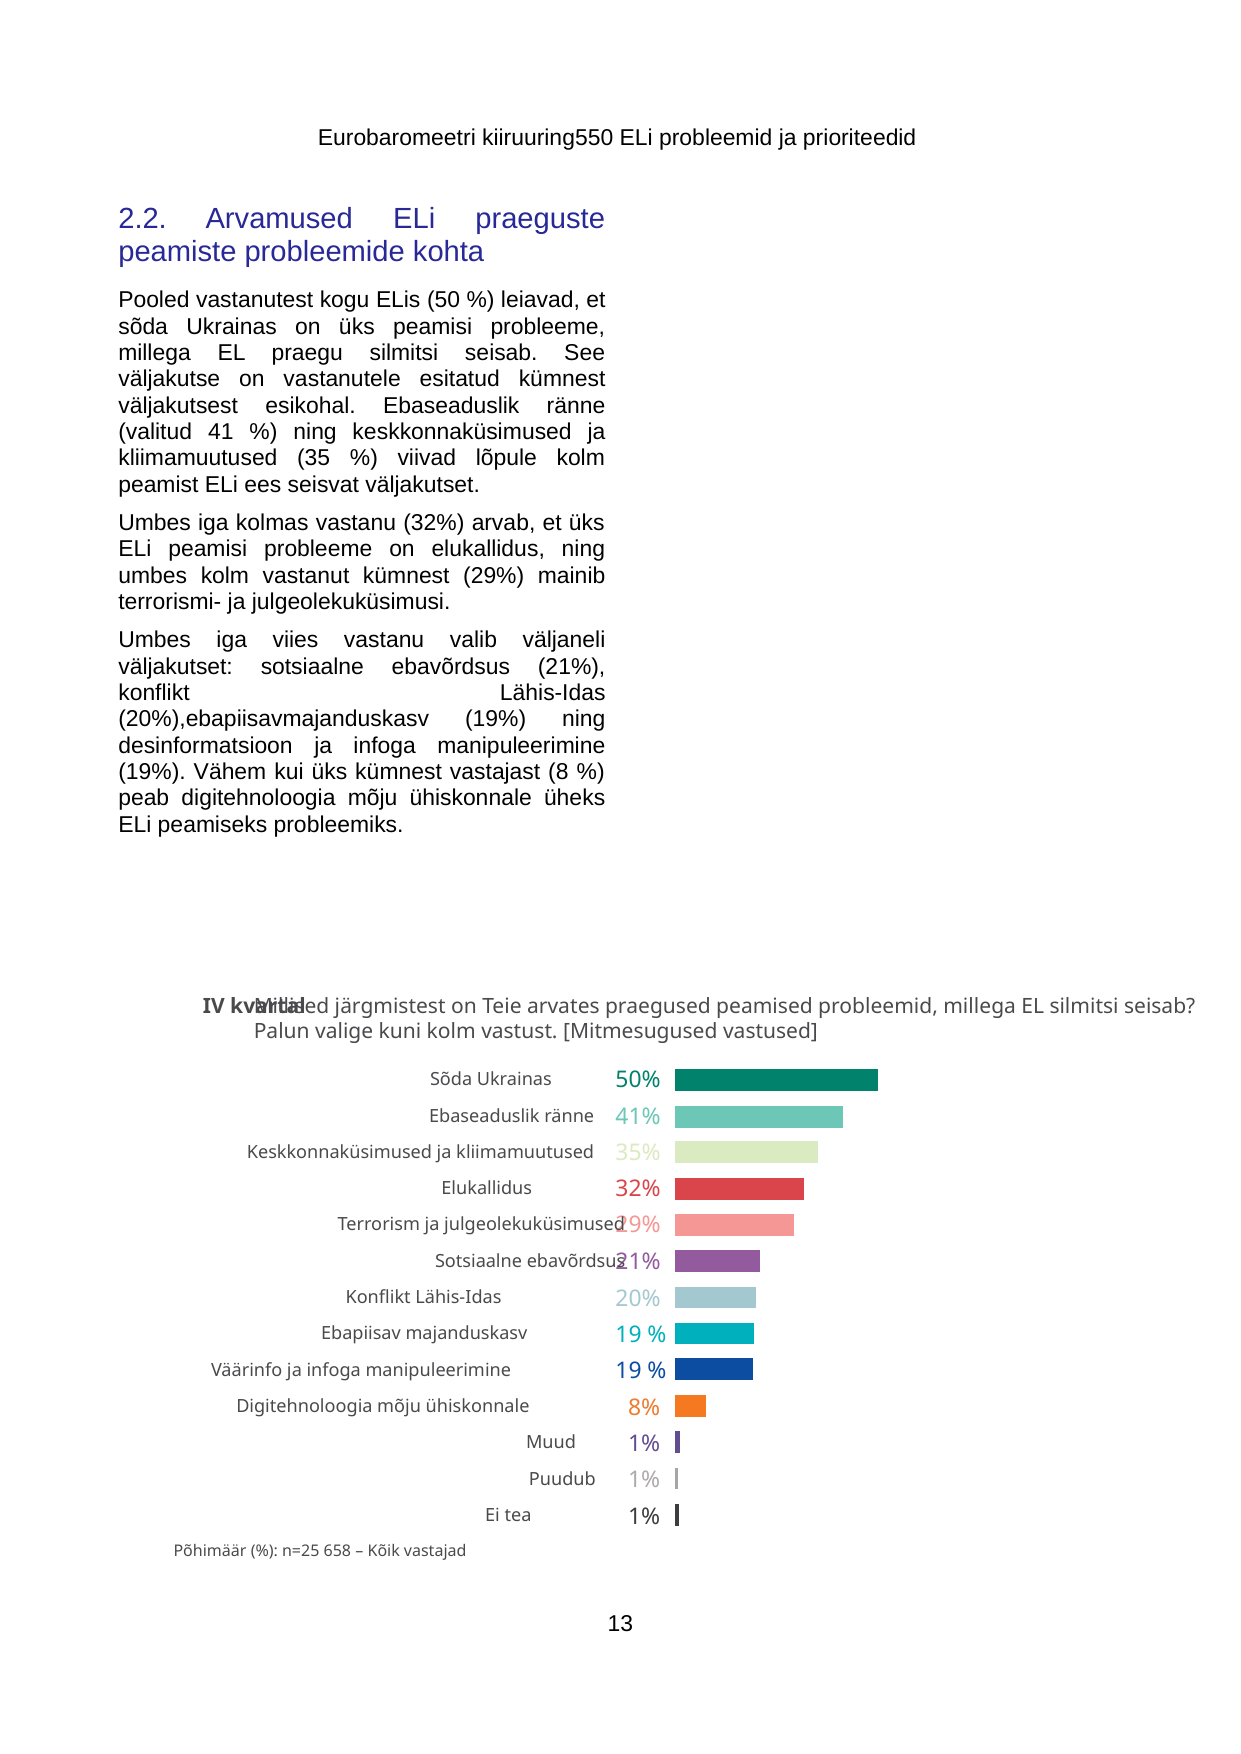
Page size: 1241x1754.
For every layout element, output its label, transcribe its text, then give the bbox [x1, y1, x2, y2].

subtitle 2.2. Arvamused ELi praeguste peamiste probleemide kohta [118, 201, 605, 268]
text Umbes iga kolmas vastanu (32%) arvab, et üks ELi peamisi probleeme on elukallidus, ning umbes kolm vastanut kümnest (29%) mainib terrorismi- ja julgeolekuküsimusi. [118, 509, 605, 614]
text Pooled vastanutest kogu ELis (50 %) leiavad, et sõda Ukrainas on üks peamisi probleeme, millega EL praegu silmitsi seisab. See väljakutse on vastanutele esitatud kümnest väljakutsest esikohal. Ebaseaduslik ränne (valitud 41 %) ning keskkonnaküsimused ja kliimamuutused (35 %) viivad lõpule kolm peamist ELi ees seisvat väljakutset. [118, 286, 605, 497]
text Umbes iga viies vastanu valib väljaneli väljakutset: sotsiaalne ebavõrdsus (21%), konflikt Lähis-Idas (20%),ebapiisavmajanduskasv (19%) ning desinformatsioon ja infoga manipuleerimine (19%). Vähem kui üks kümnest vastajast (8 %) peab digitehnoloogia mõju ühiskonnale üheks ELi peamiseks probleemiks. [118, 626, 605, 837]
